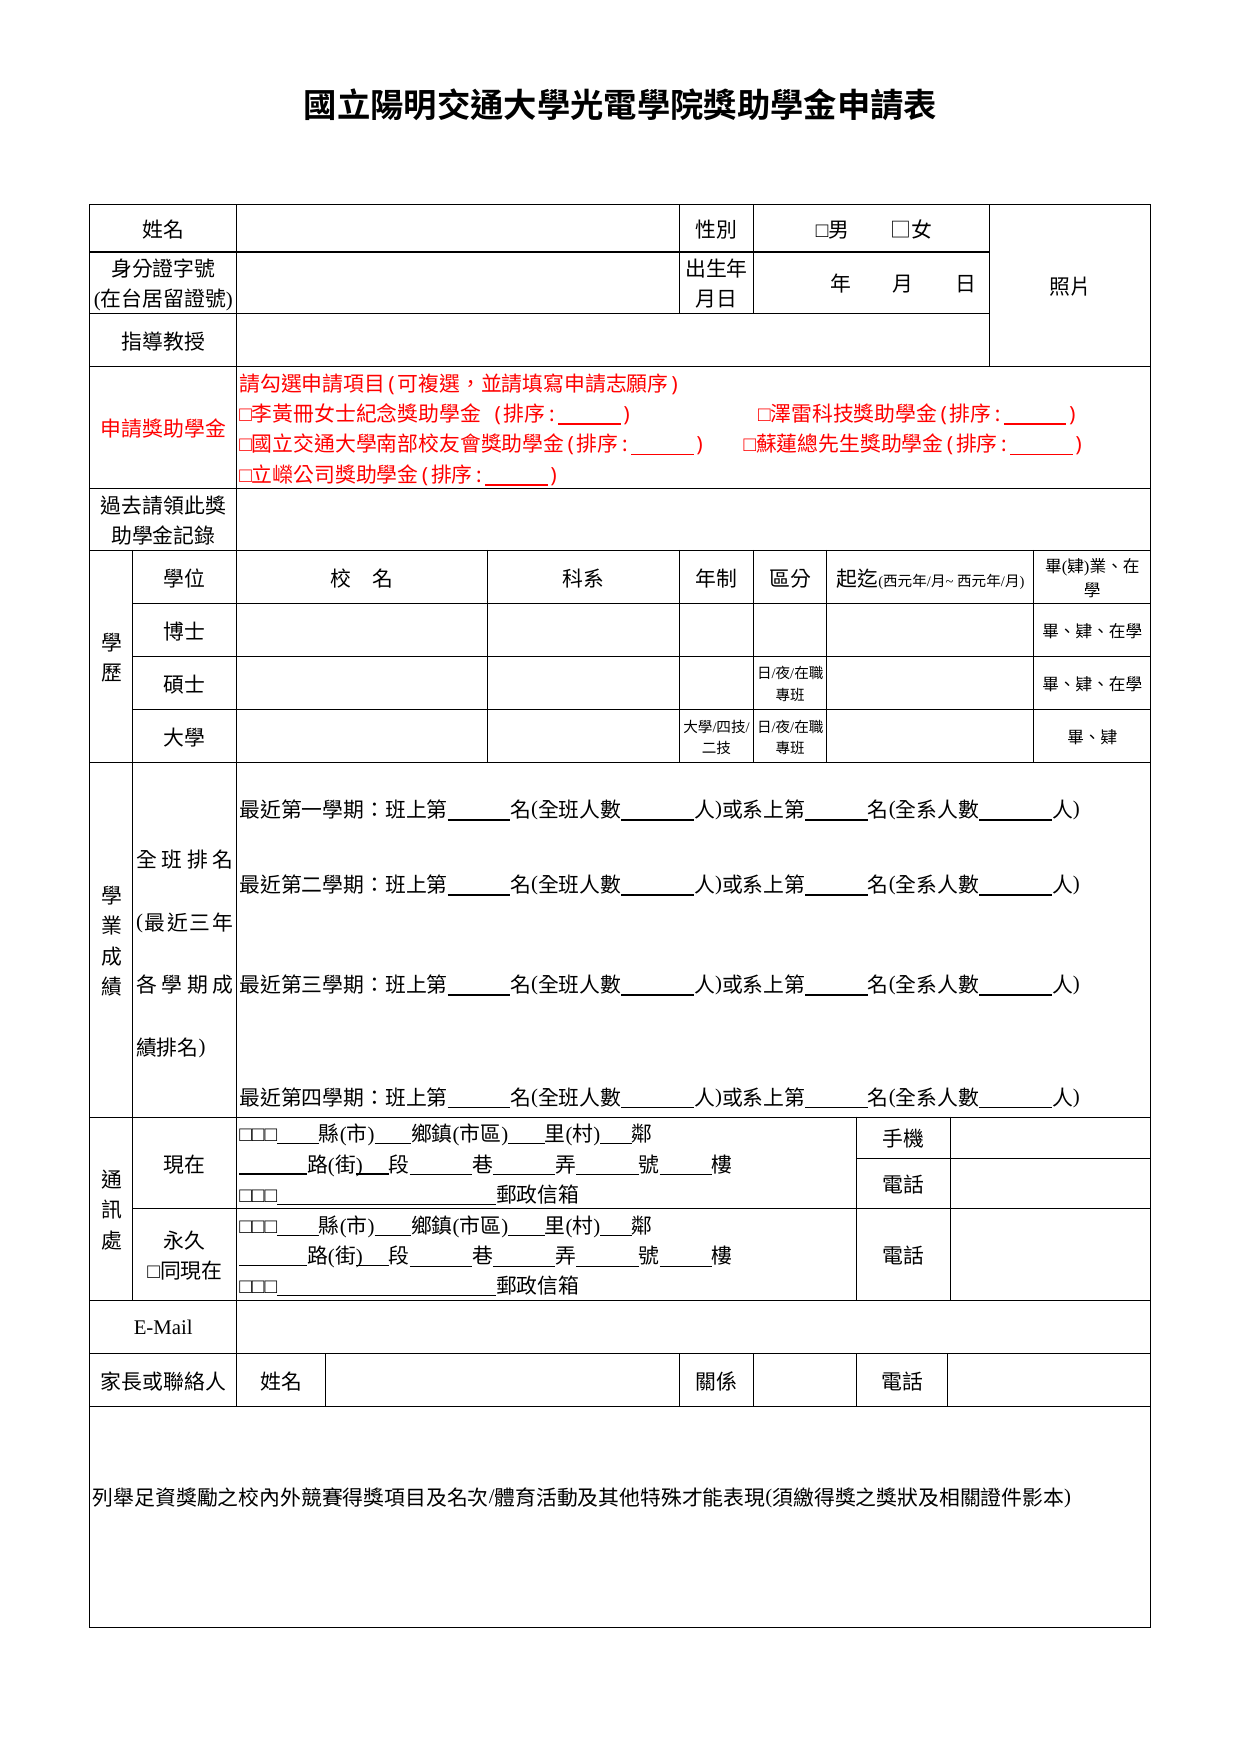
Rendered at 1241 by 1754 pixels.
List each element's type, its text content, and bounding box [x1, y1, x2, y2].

table_cell [237, 489, 1150, 550]
table_cell 列舉足資獎勵之校內外競賽得獎項目及名次/體育活動及其他特殊才能表現(須繳得獎之獎狀及相關證件影本) [90, 1407, 1150, 1627]
table_cell [680, 657, 753, 709]
table_cell 日/夜/在職專班 [754, 657, 826, 709]
table_cell [680, 604, 753, 656]
table_cell [948, 1354, 1150, 1406]
table_cell 電話 [857, 1209, 950, 1300]
table_cell 區分 [754, 551, 826, 603]
table_cell 科系 [488, 551, 679, 603]
table_cell 博士 [133, 604, 236, 656]
table_cell 指導教授 [90, 314, 236, 366]
table_cell 電話 [857, 1354, 947, 1406]
table_cell 畢、肄 [1034, 710, 1150, 762]
table_cell [827, 604, 1033, 656]
table_cell □□□ 縣(市) 鄉鎮(市區) 里(村) 鄰 路(街) 段 巷 弄 號 樓 □□□ 郵政信箱 [237, 1118, 856, 1208]
table_cell 手機 [857, 1118, 950, 1158]
table_cell 通 訊 處 [90, 1118, 132, 1300]
table_cell 畢、肄、在學 [1034, 604, 1150, 656]
table_cell [951, 1118, 1150, 1158]
table_cell 大學/四技/二技 [680, 710, 753, 762]
table_cell 過去請領此獎助學金記錄 [90, 489, 236, 550]
table_cell 學歷 [90, 551, 132, 762]
table_cell [488, 604, 679, 656]
table_cell [488, 710, 679, 762]
table_cell [237, 657, 487, 709]
table_cell 畢(肄)業、在學 [1034, 551, 1150, 603]
table_cell 出生年月日 [680, 253, 753, 313]
table_cell 校 名 [237, 551, 487, 603]
table_cell [237, 710, 487, 762]
table_cell [951, 1159, 1150, 1208]
table_cell [827, 710, 1033, 762]
table_cell [488, 657, 679, 709]
table_cell [326, 1354, 679, 1406]
table_cell [754, 604, 826, 656]
table_header 性別 [680, 205, 753, 251]
table_cell [754, 1354, 856, 1406]
table_header 照片 [990, 205, 1150, 366]
table_cell [237, 604, 487, 656]
table_header [237, 205, 679, 251]
table_cell 畢、肄、在學 [1034, 657, 1150, 709]
table_cell 電話 [857, 1159, 950, 1208]
table_cell 申請獎助學金 [90, 367, 236, 488]
table_cell [951, 1209, 1150, 1300]
table_cell 家長或聯絡人 [90, 1354, 236, 1406]
table_header 姓名 [90, 205, 236, 251]
table_cell 身分證字號 (在台居留證號) [90, 253, 236, 313]
text 國立陽明交通大學光電學院獎助學金申請表 [118, 79, 1122, 127]
table_cell 日/夜/在職專班 [754, 710, 826, 762]
table_cell 全班排名(最近三年各學期成績排名) [133, 763, 236, 1117]
table_cell 學業成績 [90, 763, 132, 1117]
table_cell 起迄(西元年/月~ 西元年/月) [827, 551, 1033, 603]
table_cell [827, 657, 1033, 709]
table_cell 姓名 [237, 1354, 325, 1406]
table_cell 現在 [133, 1118, 236, 1208]
table_header □男 □女 [754, 205, 989, 251]
table_cell [237, 253, 679, 313]
table_cell □□□ 縣(市) 鄉鎮(市區) 里(村) 鄰 路(街) 段 巷 弄 號 樓 □□□ 郵政信箱 [237, 1209, 856, 1300]
table_cell 最近第一學期：班上第 名(全班人數 人)或系上第 名(全系人數 人) 最近第二學期：班上第 名(全班人數 人)或系上第 名(全系人數 人) 最近第三學期：班上第 名(全班人數 人)或系上第 名(全系人數 人) 最近第四學期：班上第 名(全班人數 人)或系上第 名(全系人數 人) [237, 763, 1150, 1117]
table_cell 學位 [133, 551, 236, 603]
table_cell 大學 [133, 710, 236, 762]
table_cell E-Mail [90, 1301, 236, 1353]
table_cell [237, 314, 989, 366]
table_cell 請勾選申請項目(可複選，並請填寫申請志願序) □李黃冊女士紀念獎助學金 (排序: ) □澤雷科技獎助學金(排序: ) □國立交通大學南部校友會獎助學金(排序: ) □蘇蓮總先生獎助學金(排序: ) □立嶸公司獎助學金(排序: ) [237, 367, 1150, 488]
table_cell 永久 □同現在 [133, 1209, 236, 1300]
table_cell 碩士 [133, 657, 236, 709]
table_cell 年制 [680, 551, 753, 603]
table_cell 關係 [680, 1354, 753, 1406]
table_cell [237, 1301, 1150, 1353]
table_cell 年 月 日 [754, 253, 989, 313]
